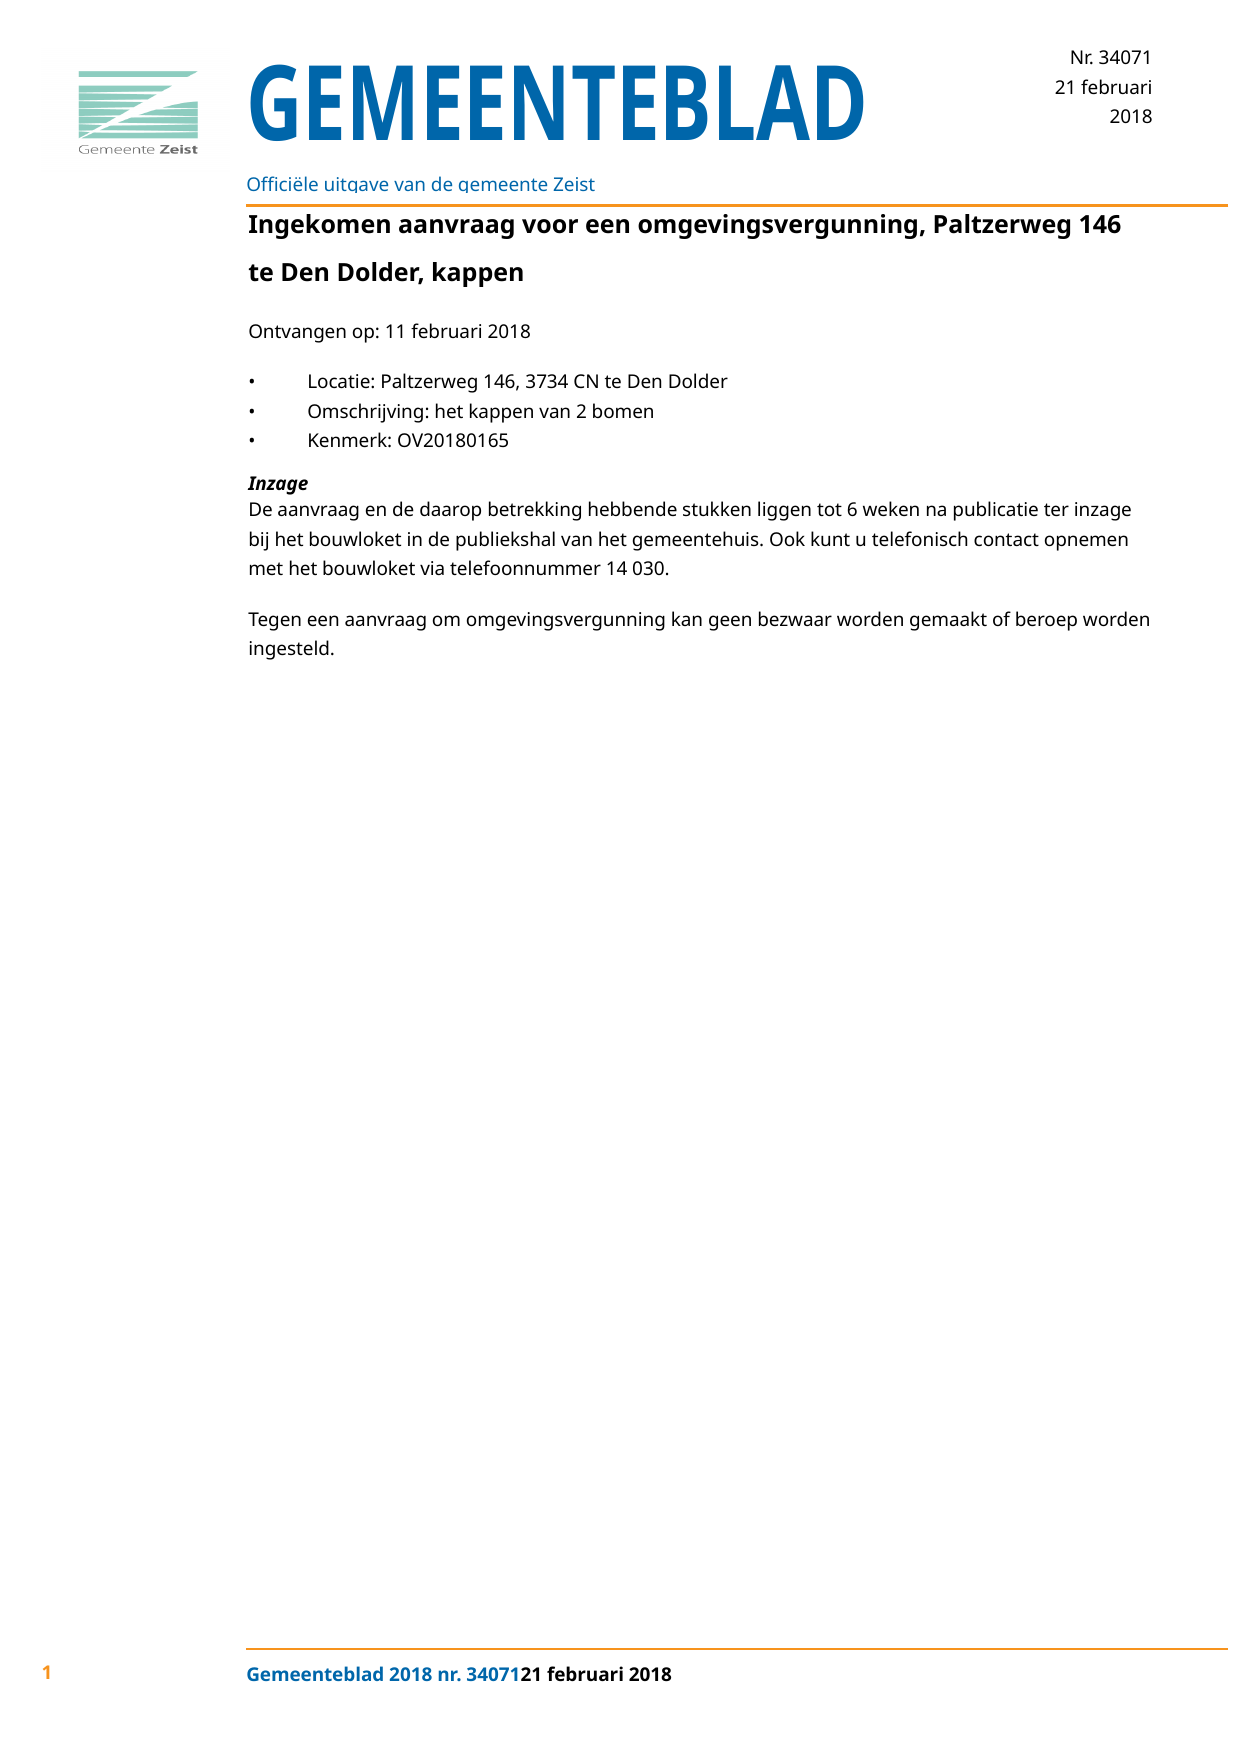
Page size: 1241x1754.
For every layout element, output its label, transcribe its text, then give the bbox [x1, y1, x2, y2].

text Ontvangen op: 11 februari 2018 [248, 318, 1152, 344]
picture [41, 47, 231, 172]
list Locatie: Paltzerweg 146, 3734 CN te Den Dolder [248, 368, 1152, 394]
text De aanvraag en de daarop betrekking hebbende stukken liggen tot 6 weken na publicatie ter inzage bij het bouwloket in de publiekshal van het gemeentehuis. Ook kunt u telefonisch contact opnemen met het bouwloket via telefoonnummer 14 030. [248, 496, 1152, 581]
text Inzage [248, 471, 1152, 496]
text Ingekomen aanvraag voor een omgevingsvergunning, Paltzerweg 146 te Den Dolder, kappen [248, 207, 1152, 288]
list Kenmerk: OV20180165 [248, 427, 1152, 453]
list Omschrijving: het kappen van 2 bomen [248, 398, 1152, 424]
text Tegen een aanvraag om omgevingsvergunning kan geen bezwaar worden gemaakt of beroep worden ingesteld. [248, 606, 1152, 661]
